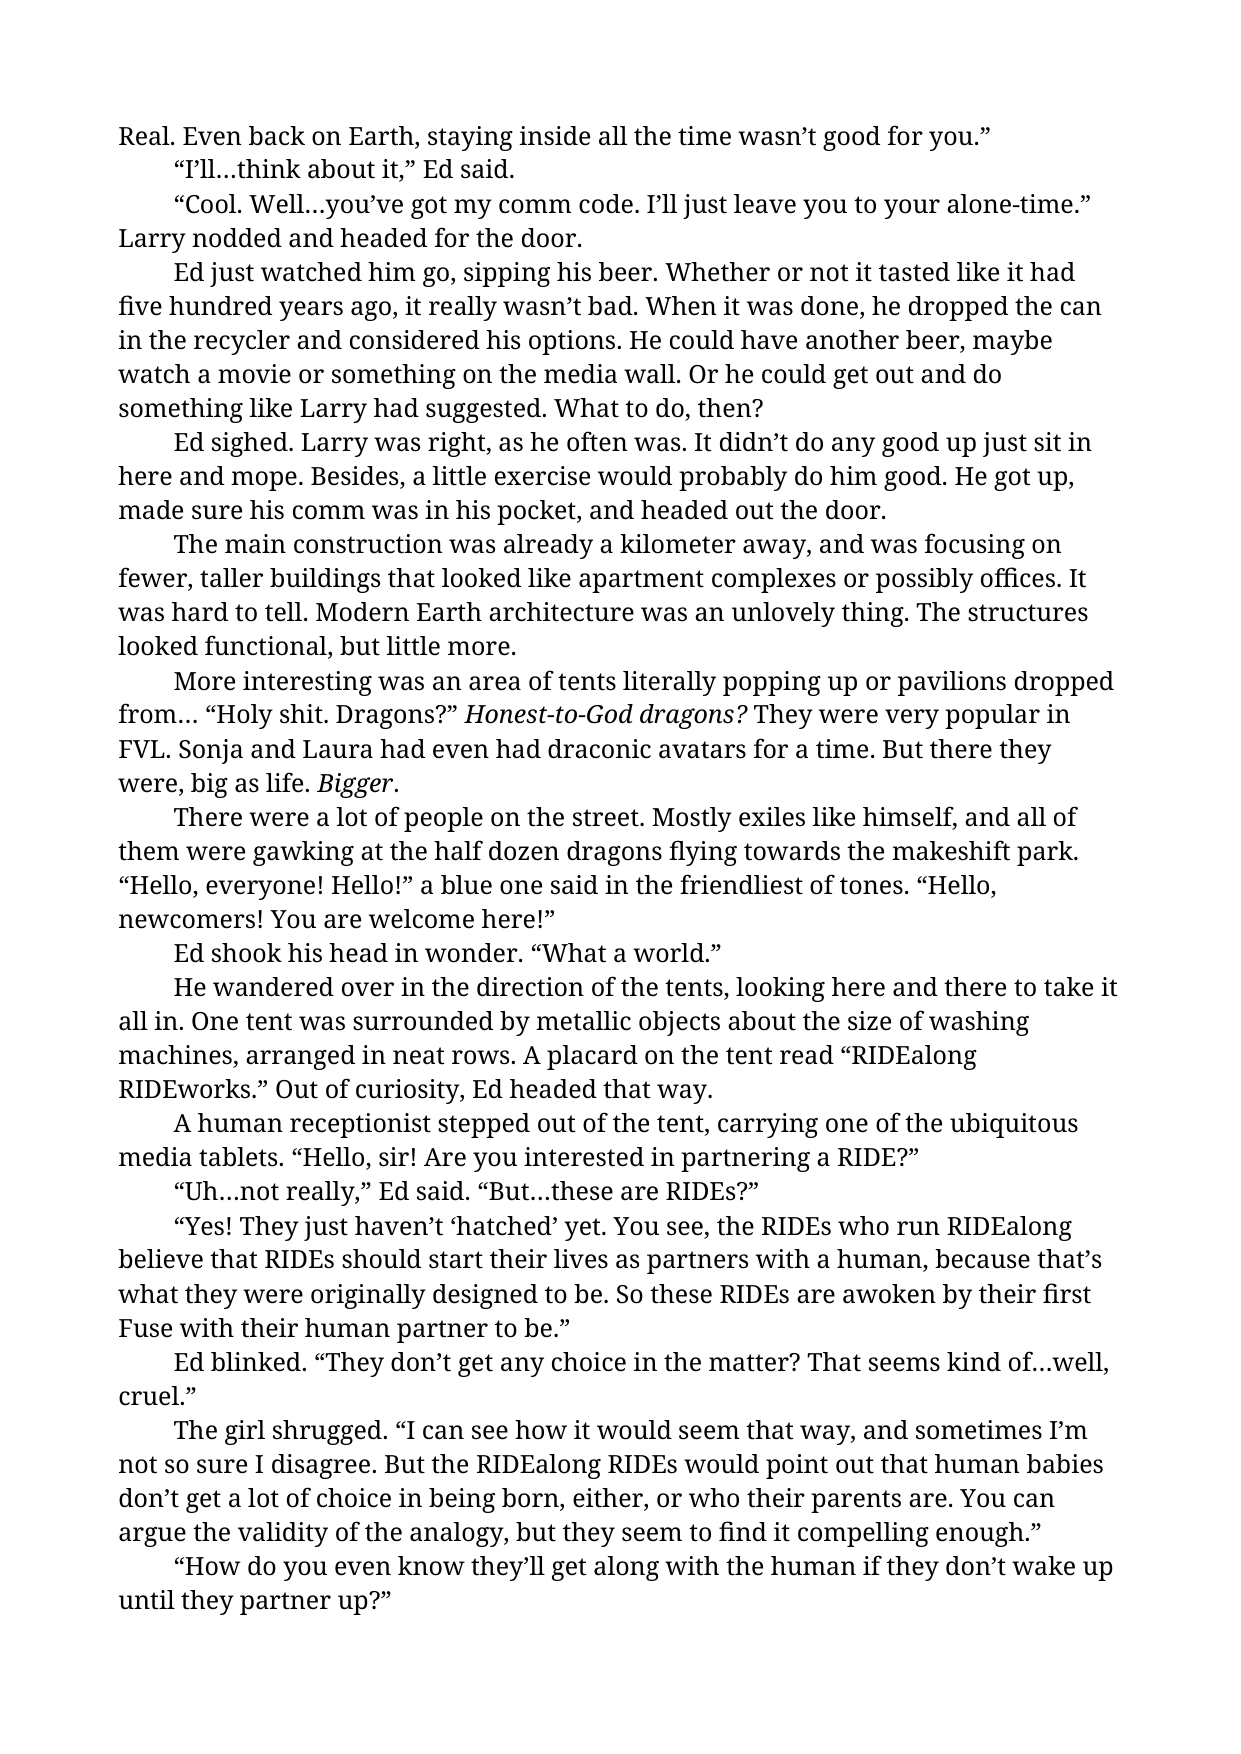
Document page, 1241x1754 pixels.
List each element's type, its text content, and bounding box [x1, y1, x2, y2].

text He wandered over in the direction of the tents, looking here and there to take it all in. One tent was surrounded by metallic objects about the size of washing machines, arranged in neat rows. A placard on the tent read “RIDEalong RIDEworks.” Out of curiosity, Ed headed that way. [118, 970, 1122, 1106]
text The main construction was already a kilometer away, and was focusing on fewer, taller buildings that looked like apartment complexes or possibly offices. It was hard to tell. Modern Earth architecture was an unlovely thing. The structures looked functional, but little more. [118, 527, 1122, 663]
text Real. Even back on Earth, staying inside all the time wasn’t good for you.” [118, 118, 1122, 152]
text “I’ll…think about it,” Ed said. [118, 152, 1122, 186]
text Ed blinked. “They don’t get any choice in the matter? That seems kind of…well, cruel.” [118, 1344, 1122, 1412]
text “How do you even know they’ll get along with the human if they don’t wake up until they partner up?” [118, 1549, 1122, 1617]
text A human receptionist stepped out of the tent, carrying one of the ubiquitous media tablets. “Hello, sir! Are you interested in partnering a RIDE?” [118, 1106, 1122, 1174]
text Ed sighed. Larry was right, as he often was. It didn’t do any good up just sit in here and mope. Besides, a little exercise would probably do him good. He got up, made sure his comm was in his pocket, and headed out the door. [118, 425, 1122, 527]
text The girl shrugged. “I can see how it would seem that way, and sometimes I’m not so sure I disagree. But the RIDEalong RIDEs would point out that human babies don’t get a lot of choice in being born, either, or who their parents are. You can argue the validity of the analogy, but they seem to find it compelling enough.” [118, 1412, 1122, 1549]
text “Cool. Well…you’ve got my comm code. I’ll just leave you to your alone-time.” Larry nodded and headed for the door. [118, 186, 1122, 254]
text “Yes! They just haven’t ‘hatched’ yet. You see, the RIDEs who run RIDEalong believe that RIDEs should start their lives as partners with a human, because that’s what they were originally designed to be. So these RIDEs are awoken by their first Fuse with their human partner to be.” [118, 1208, 1122, 1344]
text There were a lot of people on the street. Mostly exiles like himself, and all of them were gawking at the half dozen dragons flying towards the makeshift park. “Hello, everyone! Hello!” a blue one said in the friendliest of tones. “Hello, newcomers! You are welcome here!” [118, 799, 1122, 936]
text “Uh…not really,” Ed said. “But…these are RIDEs?” [118, 1174, 1122, 1208]
text Ed shook his head in wonder. “What a world.” [118, 936, 1122, 970]
text Ed just watched him go, sipping his beer. Whether or not it tasted like it had five hundred years ago, it really wasn’t bad. When it was done, he dropped the can in the recycler and considered his options. He could have another beer, maybe watch a movie or something on the media wall. Or he could get out and do something like Larry had suggested. What to do, then? [118, 254, 1122, 425]
text More interesting was an area of tents literally popping up or pavilions dropped from… “Holy shit. Dragons?” Honest-to-God dragons? They were very popular in FVL. Sonja and Laura had even had draconic avatars for a time. But there they were, big as life. Bigger. [118, 663, 1122, 799]
